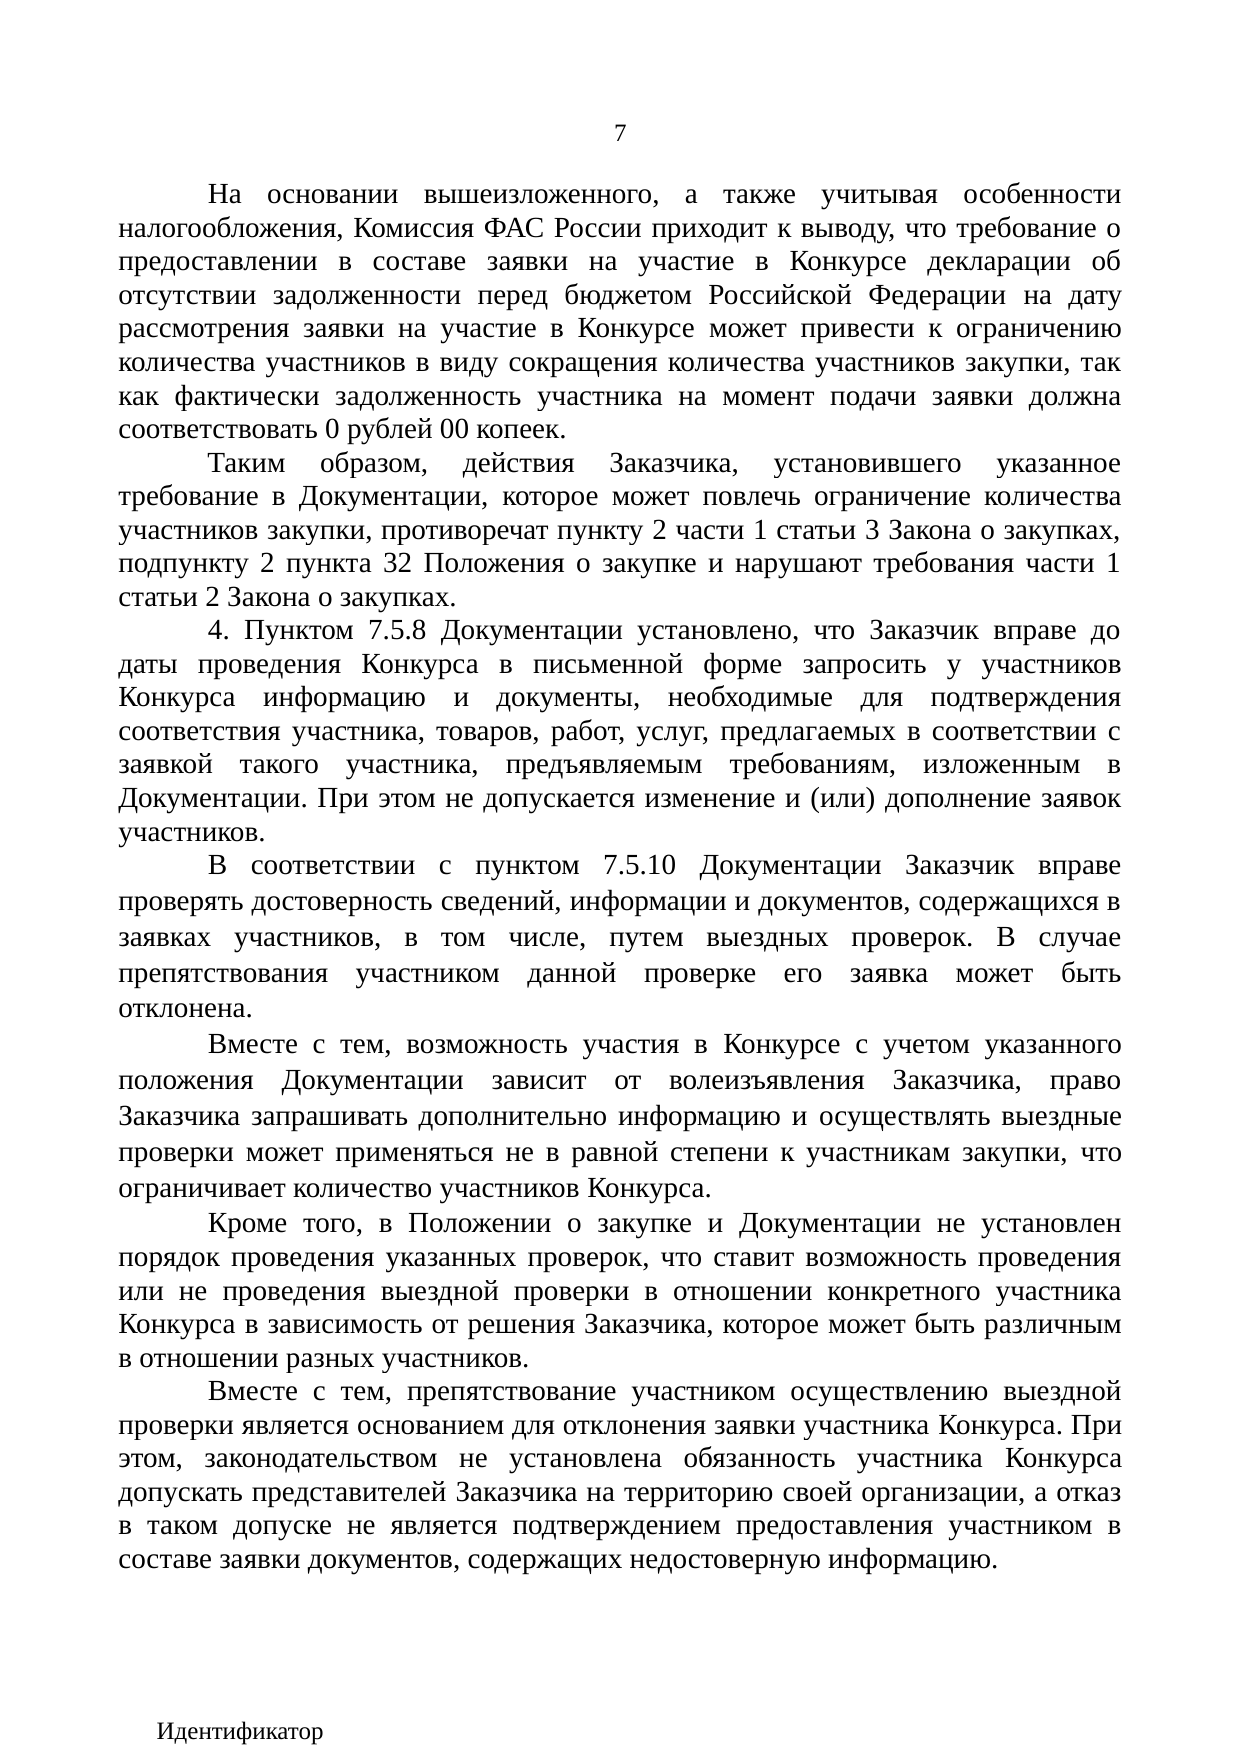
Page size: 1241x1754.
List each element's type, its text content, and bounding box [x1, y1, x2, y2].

text Кроме того, в Положении о закупке и Документации не установлен порядок проведения указанных проверок, что ставит возможность проведения или не проведения выездной проверки в отношении конкретного участника Конкурса в зависимость от решения Заказчика, которое может быть различным в отношении разных участников. [118, 1206, 1122, 1373]
text На основании вышеизложенного, а также учитывая особенности налогообложения, Комиссия ФАС России приходит к выводу, что требование о предоставлении в составе заявки на участие в Конкурсе декларации об отсутствии задолженности перед бюджетом Российской Федерации на дату рассмотрения заявки на участие в Конкурсе может привести к ограничению количества участников в виду сокращения количества участников закупки, так как фактически задолженность участника на момент подачи заявки должна соответствовать 0 рублей 00 копеек. [118, 176, 1122, 445]
text В соответствии с пунктом 7.5.10 Документации Заказчик вправе проверять достоверность сведений, информации и документов, содержащихся в заявках участников, в том числе, путем выездных проверок. В случае препятствования участником данной проверке его заявка может быть отклонена. [118, 847, 1122, 1024]
text Вместе с тем, возможность участия в Конкурсе с учетом указанного положения Документации зависит от волеизъявления Заказчика, право Заказчика запрашивать дополнительно информацию и осуществлять выездные проверки может применяться не в равной степени к участникам закупки, что ограничивает количество участников Конкурса. [118, 1026, 1122, 1203]
text 4. Пунктом 7.5.8 Документации установлено, что Заказчик вправе до даты проведения Конкурса в письменной форме запросить у участников Конкурса информацию и документы, необходимые для подтверждения соответствия участника, товаров, работ, услуг, предлагаемых в соответствии с заявкой такого участника, предъявляемым требованиям, изложенным в Документации. При этом не допускается изменение и (или) дополнение заявок участников. [118, 612, 1122, 847]
text Таким образом, действия Заказчика, установившего указанное требование в Документации, которое может повлечь ограничение количества участников закупки, противоречат пункту 2 части 1 статьи 3 Закона о закупках, подпункту 2 пункта 32 Положения о закупке и нарушают требования части 1 статьи 2 Закона о закупках. [118, 445, 1122, 612]
text Вместе с тем, препятствование участником осуществлению выездной проверки является основанием для отклонения заявки участника Конкурса. При этом, законодательством не установлена обязанность участника Конкурса допускать представителей Заказчика на территорию своей организации, а отказ в таком допуске не является подтверждением предоставления участником в составе заявки документов, содержащих недостоверную информацию. [118, 1373, 1122, 1574]
